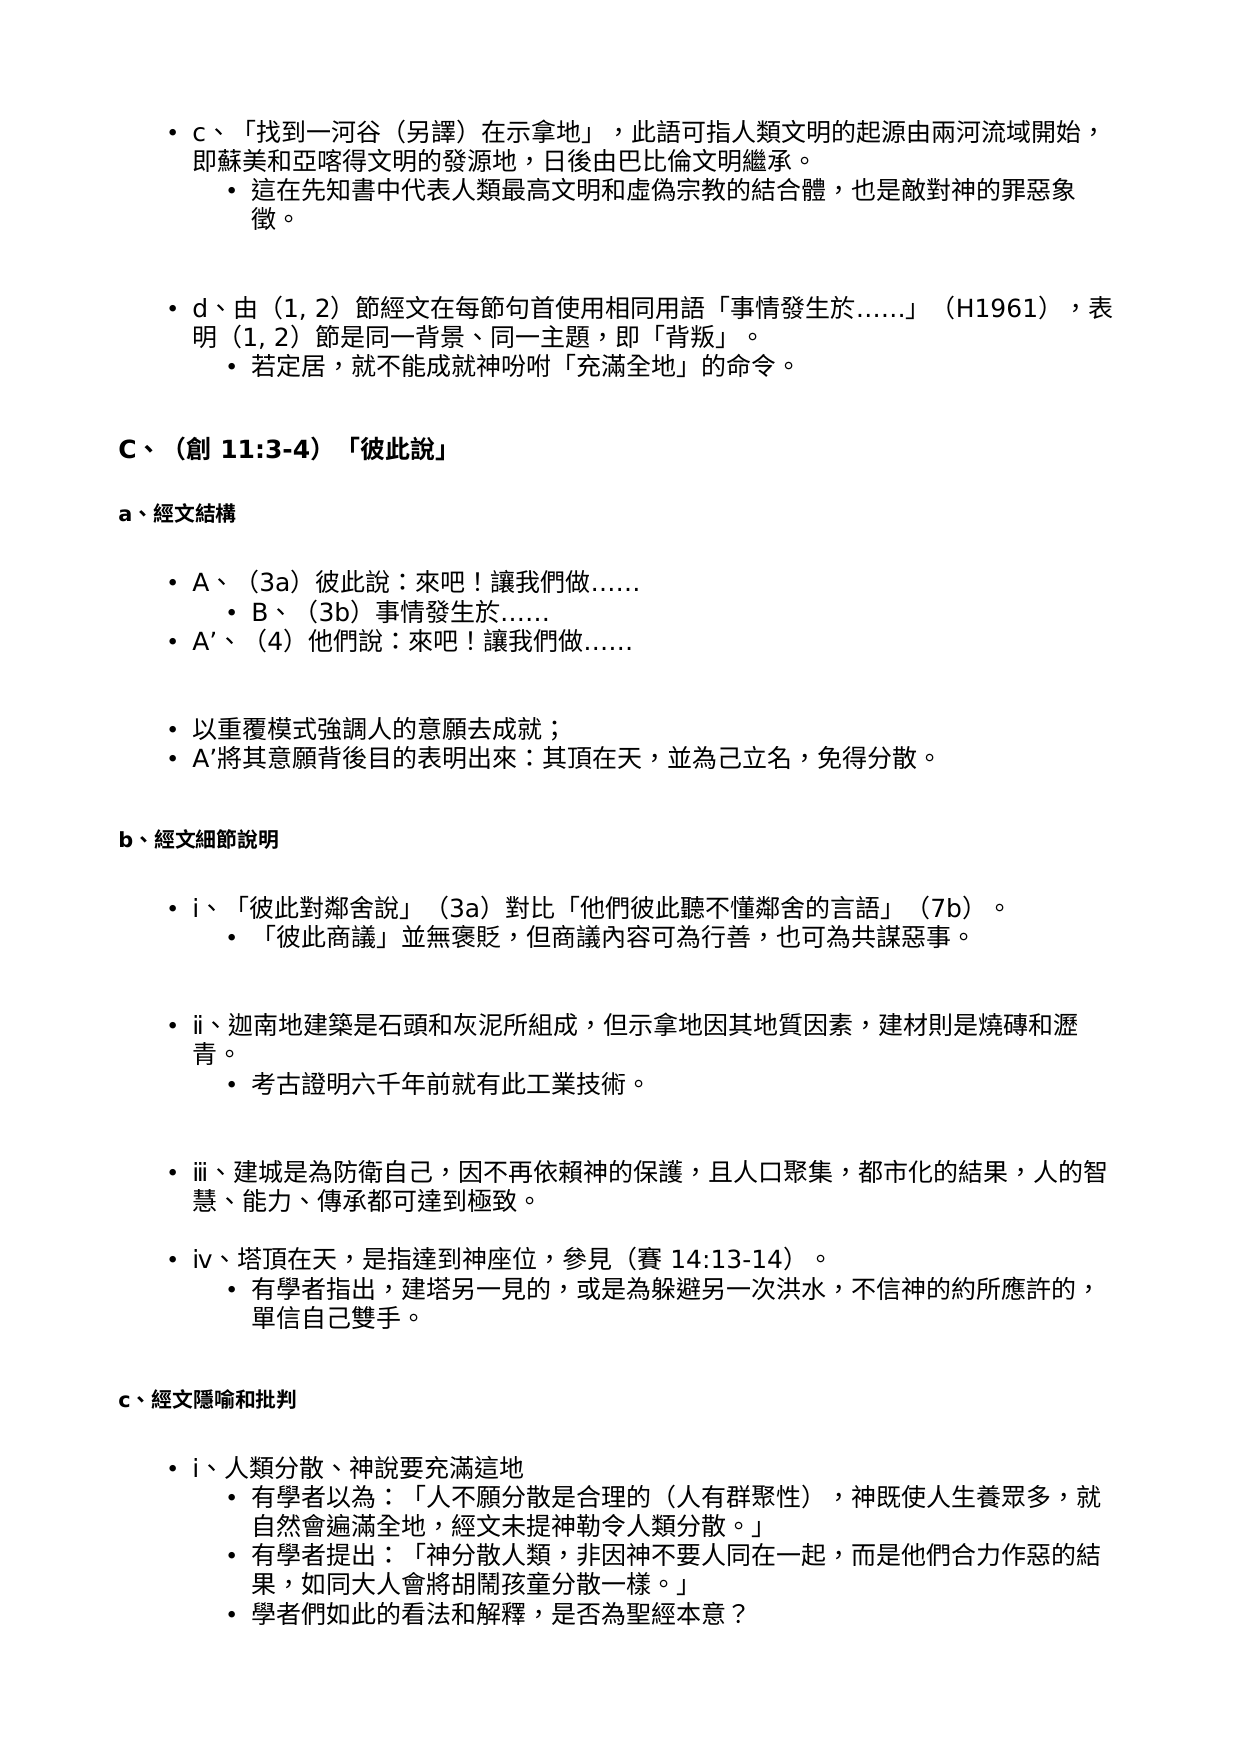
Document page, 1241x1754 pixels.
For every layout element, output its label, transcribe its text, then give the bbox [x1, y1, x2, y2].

subtitle C、（創 11:3-4）「彼此說」 [118, 436, 1122, 465]
list 「彼此商議」並無褒貶，但商議內容可為行善，也可為共謀惡事。 [236, 923, 1122, 952]
list ⅰ、人類分散、神說要充滿這地 [177, 1454, 1122, 1483]
list ⅲ、建城是為防衛自己，因不再依賴神的保護，且人口聚集，都市化的結果，人的智慧、能力、傳承都可達到極致。 [177, 1158, 1122, 1216]
list B、（3b）事情發生於…… [236, 598, 1122, 627]
list ⅰ、「彼此對鄰舍說」（3a）對比「他們彼此聽不懂鄰舍的言語」（7b）。 [177, 894, 1122, 923]
list 若定居，就不能成就神吩咐「充滿全地」的命令。 [236, 352, 1122, 381]
list 考古證明六千年前就有此工業技術。 [236, 1070, 1122, 1099]
list ⅳ、塔頂在天，是指達到神座位，參見（賽 14:13-14）。 [177, 1246, 1122, 1275]
list A’、（4）他們說：來吧！讓我們做…… [177, 627, 1122, 656]
list 這在先知書中代表人類最高文明和虛偽宗教的結合體，也是敵對神的罪惡象徵。 [236, 176, 1122, 235]
list ⅱ、迦南地建築是石頭和灰泥所組成，但示拿地因其地質因素，建材則是燒磚和瀝青。 [177, 1011, 1122, 1070]
subtitle c、經文隱喻和批判 [118, 1388, 1122, 1412]
list 學者們如此的看法和解釋，是否為聖經本意？ [236, 1600, 1122, 1629]
subtitle a、經文結構 [118, 502, 1122, 527]
list 有學者提出：「神分散人類，非因神不要人同在一起，而是他們合力作惡的結果，如同大人會將胡鬧孩童分散一樣。」 [236, 1541, 1122, 1600]
list 以重覆模式強調人的意願去成就； [177, 715, 1122, 744]
list 有學者指出，建塔另一見的，或是為躲避另一次洪水，不信神的約所應許的，單信自己雙手。 [236, 1275, 1122, 1333]
list A’將其意願背後目的表明出來：其頂在天，並為己立名，免得分散。 [177, 744, 1122, 773]
subtitle b、經文細節說明 [118, 828, 1122, 852]
list A、（3a）彼此說：來吧！讓我們做…… [177, 569, 1122, 598]
list c、「找到一河谷（另譯）在示拿地」，此語可指人類文明的起源由兩河流域開始，即蘇美和亞喀得文明的發源地，日後由巴比倫文明繼承。 [177, 118, 1122, 176]
list 有學者以為：「人不願分散是合理的（人有群聚性），神既使人生養眾多，就自然會遍滿全地，經文未提神勒令人類分散。」 [236, 1483, 1122, 1541]
list d、由（1, 2）節經文在每節句首使用相同用語「事情發生於……」（H1961），表明（1, 2）節是同一背景、同一主題，即「背叛」。 [177, 294, 1122, 352]
